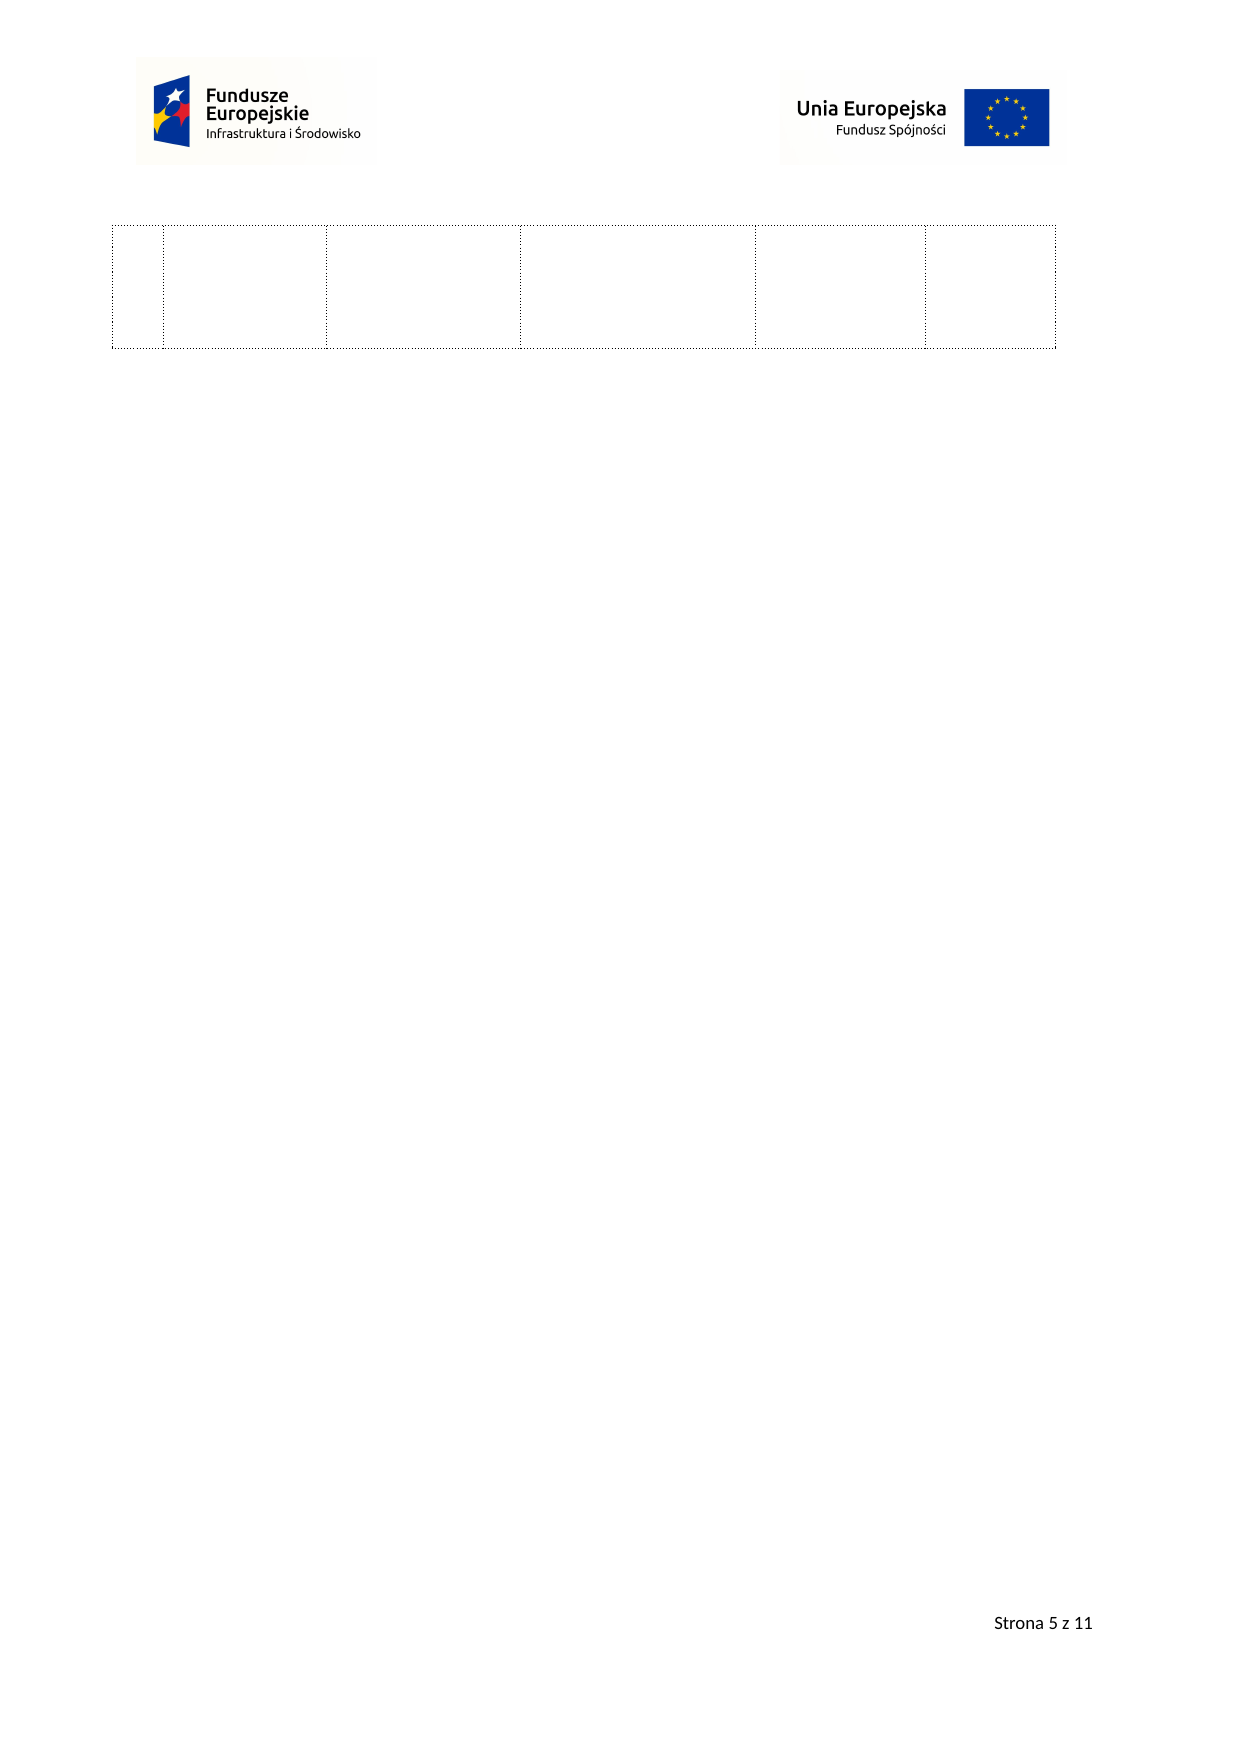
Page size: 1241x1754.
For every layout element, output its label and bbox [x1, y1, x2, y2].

table_cell [163, 225, 327, 348]
table_cell [327, 225, 521, 348]
picture [136, 57, 378, 165]
table_cell [925, 225, 1056, 348]
table_cell [756, 225, 925, 348]
picture [779, 70, 1068, 165]
table_cell [521, 225, 756, 348]
table_cell [112, 225, 163, 348]
